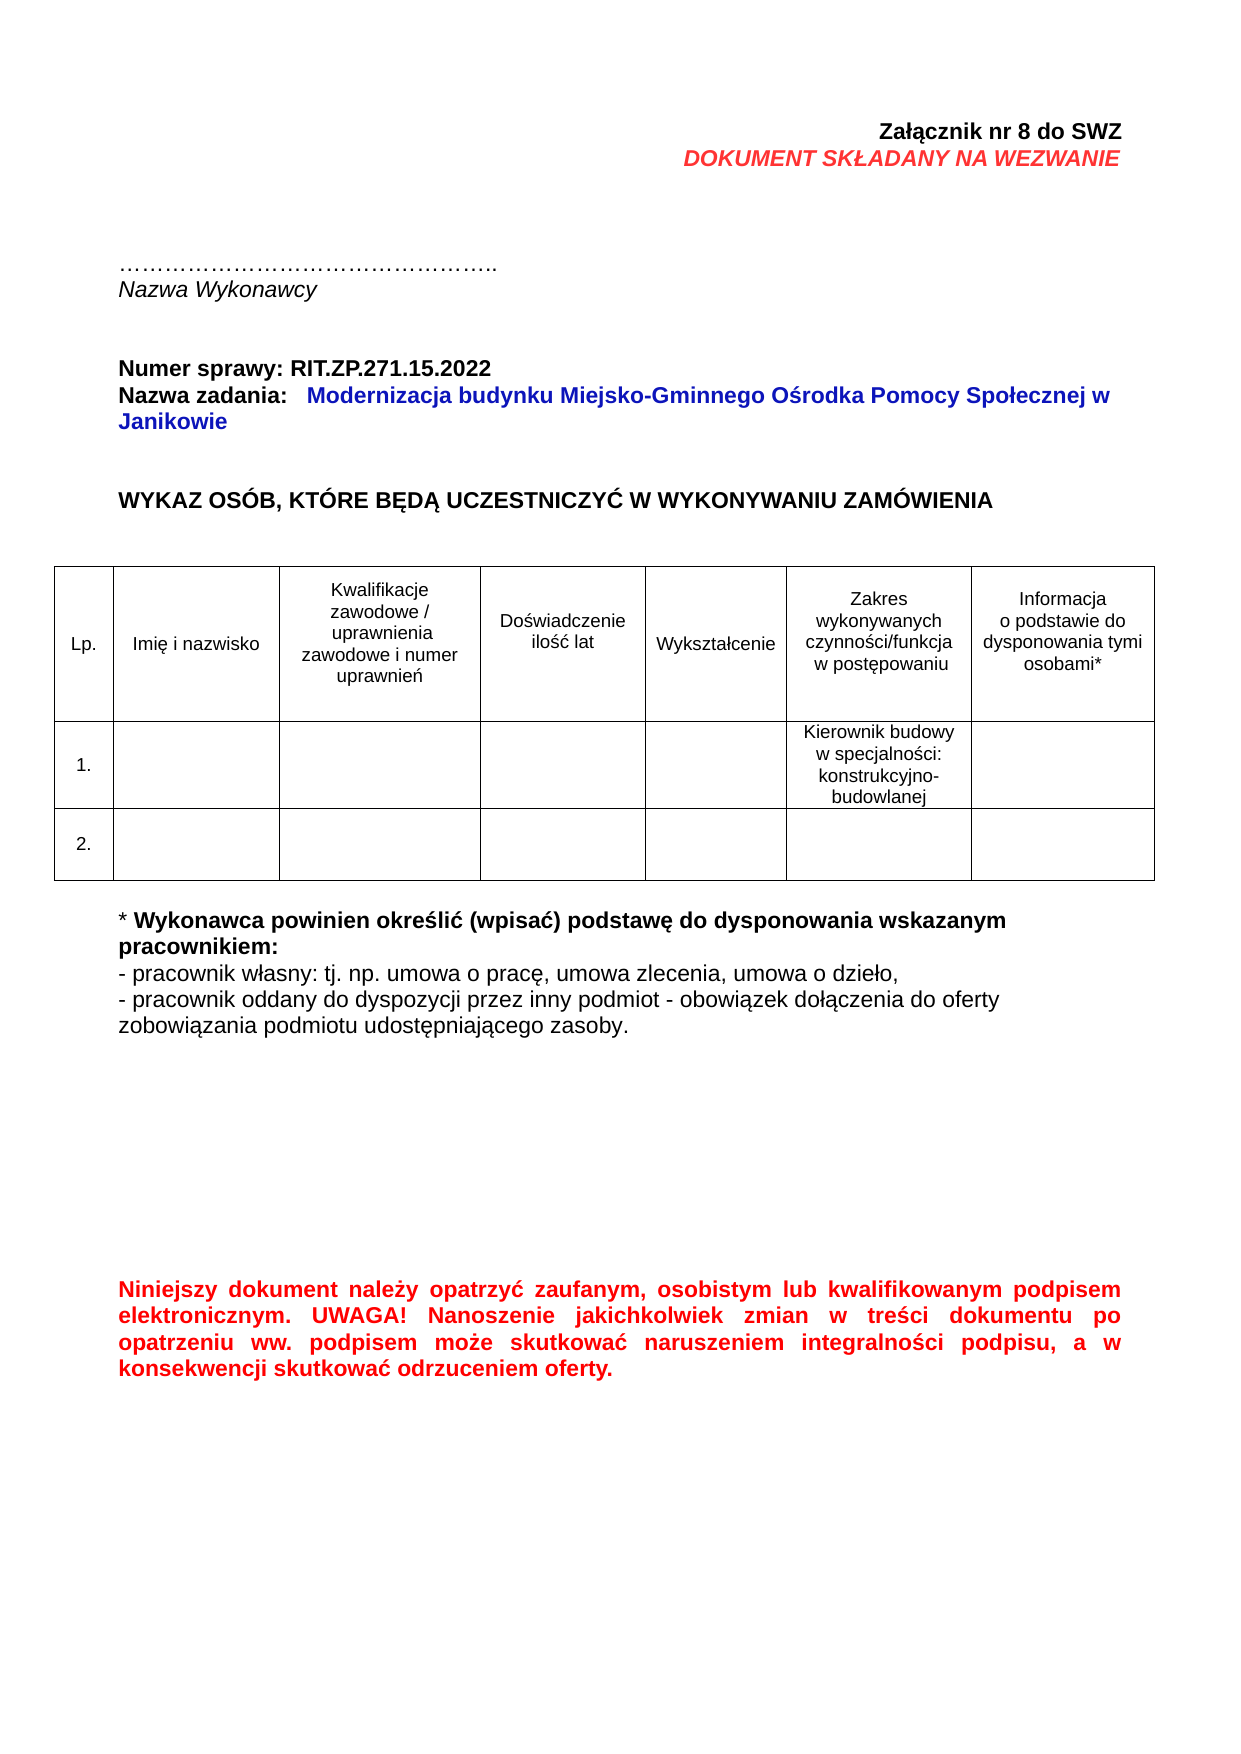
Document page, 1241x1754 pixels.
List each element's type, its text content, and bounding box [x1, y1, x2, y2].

table_cell 1. [55, 722, 113, 808]
text Niniejszy dokument należy opatrzyć zaufanym, osobistym lub kwalifikowanym podpisem elektronicznym. UWAGA! Nanoszenie jakichkolwiek zmian w treści dokumentu po opatrzeniu ww. podpisem może skutkować naruszeniem integralności podpisu, a w konsekwencji skutkować odrzuceniem oferty. [118, 1276, 1122, 1381]
text - pracownik własny: tj. np. umowa o pracę, umowa zlecenia, umowa o dzieło, [118, 959, 1122, 986]
text * Wykonawca powinien określić (wpisać) podstawę do dysponowania wskazanym pracownikiem: [118, 907, 1122, 959]
table_cell 2. [55, 809, 113, 880]
text Numer sprawy: RIT.ZP.271.15.2022 [118, 355, 1122, 382]
table_cell Kierownik budowy w specjalności: konstrukcyjno-budowlanej [787, 722, 971, 808]
table_cell [114, 722, 279, 808]
table_header Imię i nazwisko [114, 567, 279, 721]
table_cell [972, 809, 1154, 880]
table_cell [481, 809, 645, 880]
table_cell [114, 809, 279, 880]
table_cell [972, 722, 1154, 808]
text Nazwa zadania: Modernizacja budynku Miejsko-Gminnego Ośrodka Pomocy Społecznej w Janikowie [118, 382, 1122, 434]
text - pracownik oddany do dyspozycji przez inny podmiot - obowiązek dołączenia do oferty zobowiązania podmiotu udostępniającego zasoby. [118, 986, 1122, 1038]
text Nazwa Wykonawcy [118, 276, 1122, 303]
table_cell [787, 809, 971, 880]
table_header Doświadczenie ilość lat [481, 567, 645, 721]
table_cell [646, 809, 786, 880]
text Załącznik nr 8 do SWZ [118, 118, 1122, 144]
table_cell [481, 722, 645, 808]
text DOKUMENT SKŁADANY NA WEZWANIE [118, 144, 1122, 171]
table_header Lp. [55, 567, 113, 721]
table_header Wykształcenie [646, 567, 786, 721]
table_cell [646, 722, 786, 808]
table_header Informacja o podstawie do dysponowania tymi osobami* [972, 567, 1154, 721]
text ………………………………………….. [118, 250, 1122, 276]
table_cell [280, 722, 480, 808]
text WYKAZ OSÓB, KTÓRE BĘDĄ UCZESTNICZYĆ W WYKONYWANIU ZAMÓWIENIA [118, 487, 1122, 513]
table_cell [280, 809, 480, 880]
table_header Kwalifikacje zawodowe / uprawnienia zawodowe i numer uprawnień [280, 567, 480, 721]
table_header Zakres wykonywanych czynności/funkcja w postępowaniu [787, 567, 971, 721]
